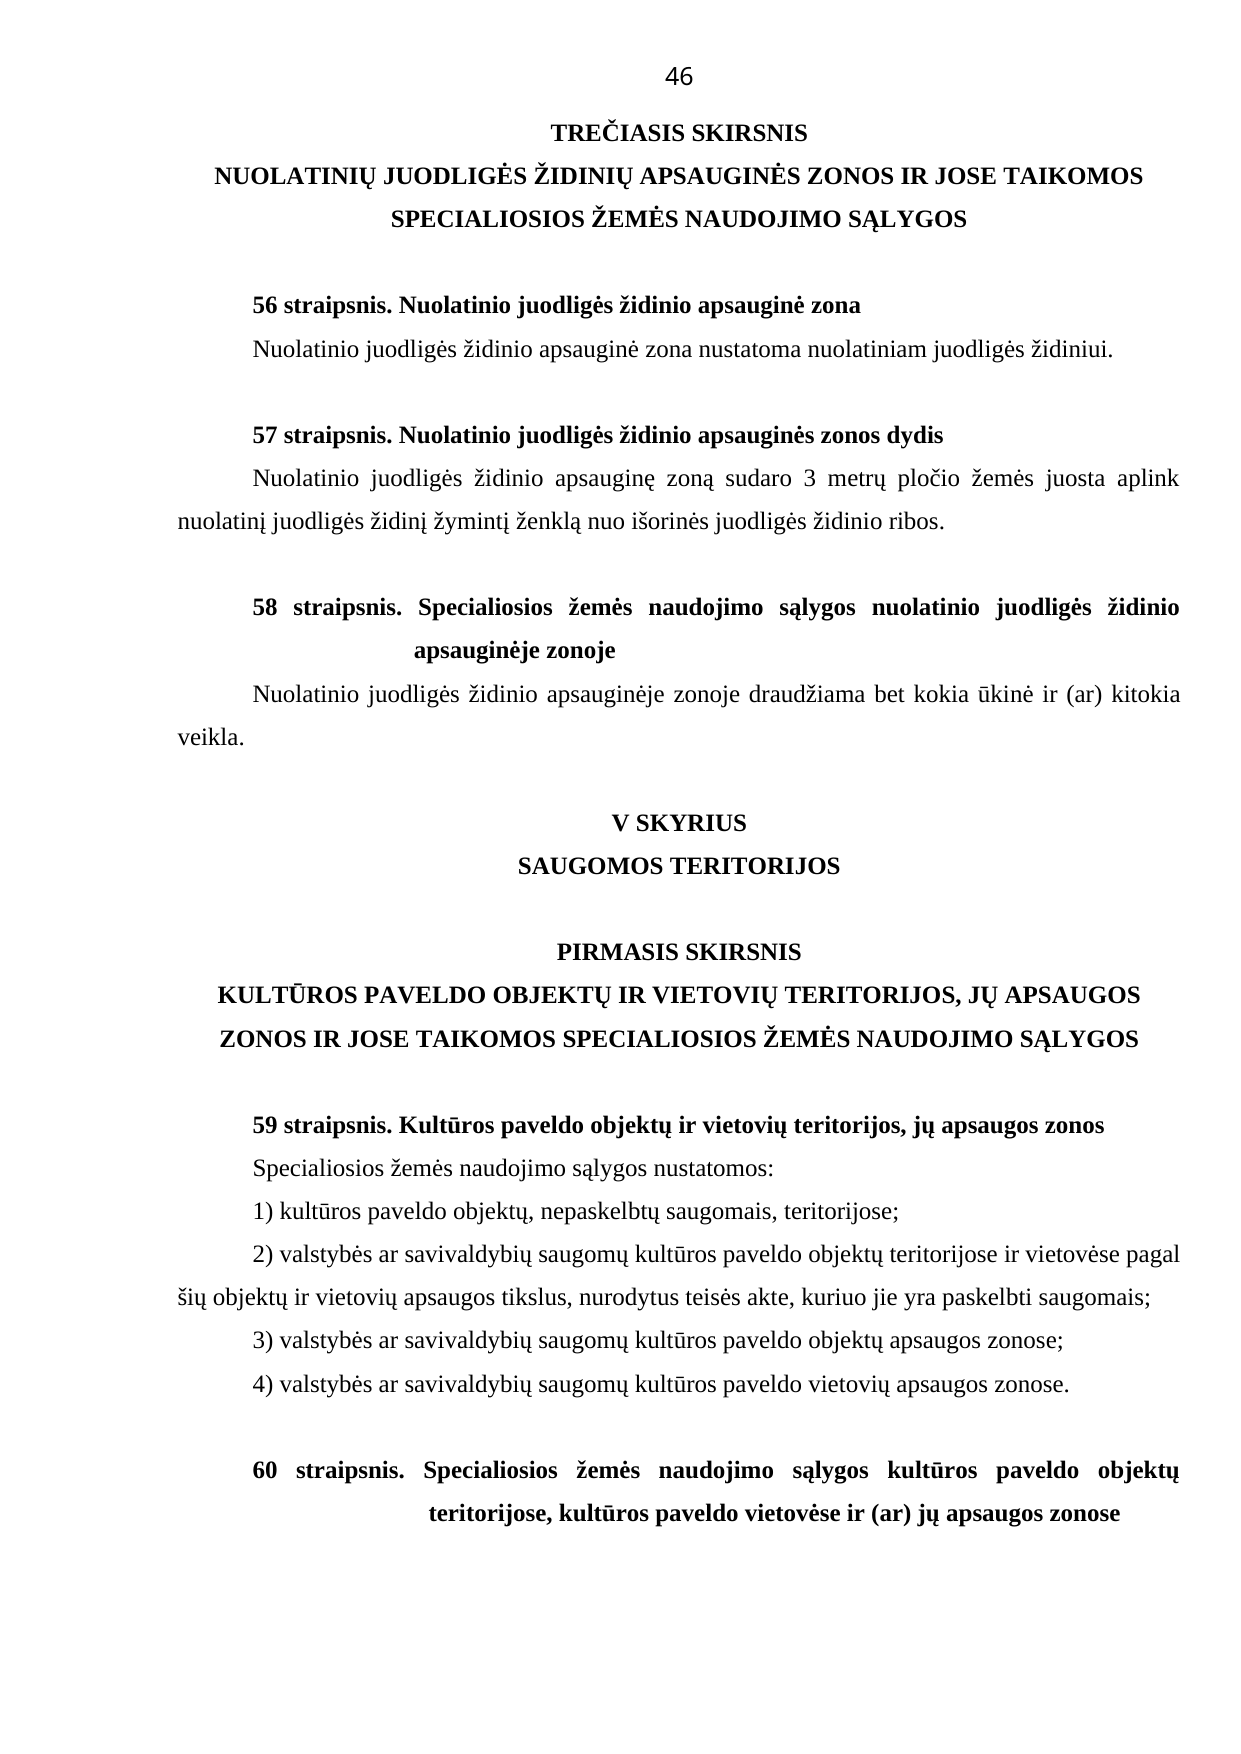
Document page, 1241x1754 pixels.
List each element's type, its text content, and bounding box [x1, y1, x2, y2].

text 57 straipsnis. Nuolatinio juodligės židinio apsauginės zonos dydis [177, 420, 1181, 449]
text 60 straipsnis. Specialiosios žemės naudojimo sąlygos kultūros paveldo objektų teritorijose, kultūros paveldo vietovėse ir (ar) jų apsaugos zonose [252, 1455, 1181, 1527]
text KULTŪROS PAVELDO OBJEKTŲ IR VIETOVIŲ TERITORIJOS, JŲ APSAUGOS ZONOS IR JOSE TAIKOMOS SPECIALIOSIOS ŽEMĖS NAUDOJIMO SĄLYGOS [177, 981, 1181, 1052]
text 56 straipsnis. Nuolatinio juodligės židinio apsauginė zona [177, 291, 1181, 319]
text Nuolatinio juodligės židinio apsauginėje zonoje draudžiama bet kokia ūkinė ir (ar) kitokia veikla. [177, 679, 1181, 751]
text 58 straipsnis. Specialiosios žemės naudojimo sąlygos nuolatinio juodligės židinio apsauginėje zonoje [252, 592, 1181, 664]
text Nuolatinio juodligės židinio apsauginę zoną sudaro 3 metrų pločio žemės juosta aplink nuolatinį juodligės židinį žymintį ženklą nuo išorinės juodligės židinio ribos. [177, 463, 1181, 535]
text 2) valstybės ar savivaldybių saugomų kultūros paveldo objektų teritorijose ir vietovėse pagal šių objektų ir vietovių apsaugos tikslus, nurodytus teisės akte, kuriuo jie yra paskelbti saugomais; [177, 1239, 1181, 1311]
text Nuolatinio juodligės židinio apsauginė zona nustatoma nuolatiniam juodligės židiniui. [177, 334, 1181, 362]
text Specialiosios žemės naudojimo sąlygos nustatomos: [177, 1153, 1181, 1182]
text NUOLATINIŲ JUODLIGĖS ŽIDINIŲ APSAUGINĖS ZONOS IR JOSE TAIKOMOS SPECIALIOSIOS ŽEMĖS NAUDOJIMO SĄLYGOS [177, 161, 1181, 233]
text SAUGOMOS TERITORIJOS [177, 851, 1181, 880]
text TREČIASIS SKIRSNIS [177, 118, 1181, 147]
text PIRMASIS SKIRSNIS [177, 937, 1181, 966]
text 3) valstybės ar savivaldybių saugomų kultūros paveldo objektų apsaugos zonose; [177, 1326, 1181, 1354]
text 4) valstybės ar savivaldybių saugomų kultūros paveldo vietovių apsaugos zonose. [177, 1369, 1181, 1397]
text 59 straipsnis. Kultūros paveldo objektų ir vietovių teritorijos, jų apsaugos zonos [177, 1110, 1181, 1139]
text 1) kultūros paveldo objektų, nepaskelbtų saugomais, teritorijose; [177, 1196, 1181, 1225]
text V SKYRIUS [177, 808, 1181, 837]
